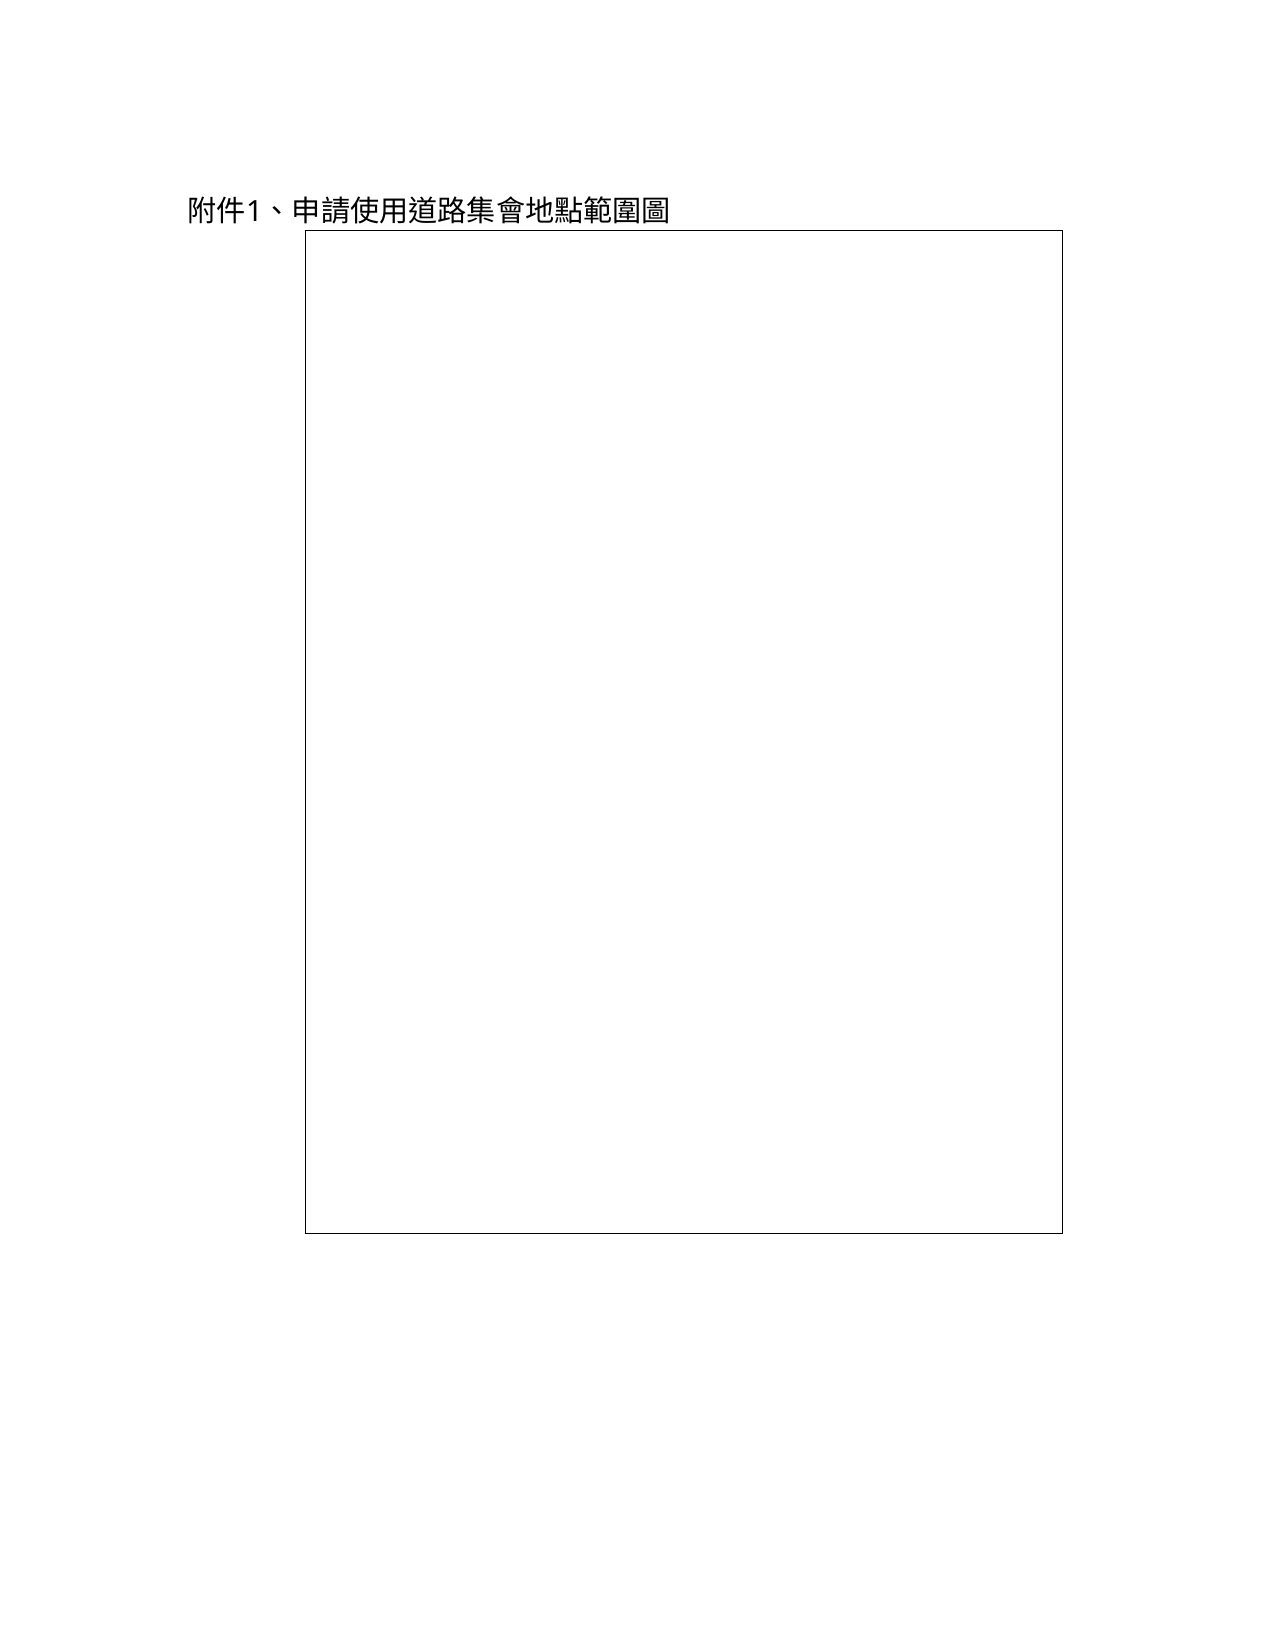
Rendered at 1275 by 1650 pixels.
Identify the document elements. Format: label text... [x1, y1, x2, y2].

table_header [306, 231, 1062, 1232]
text 附件1、申請使用道路集會地點範圍圖 [187, 187, 1087, 230]
